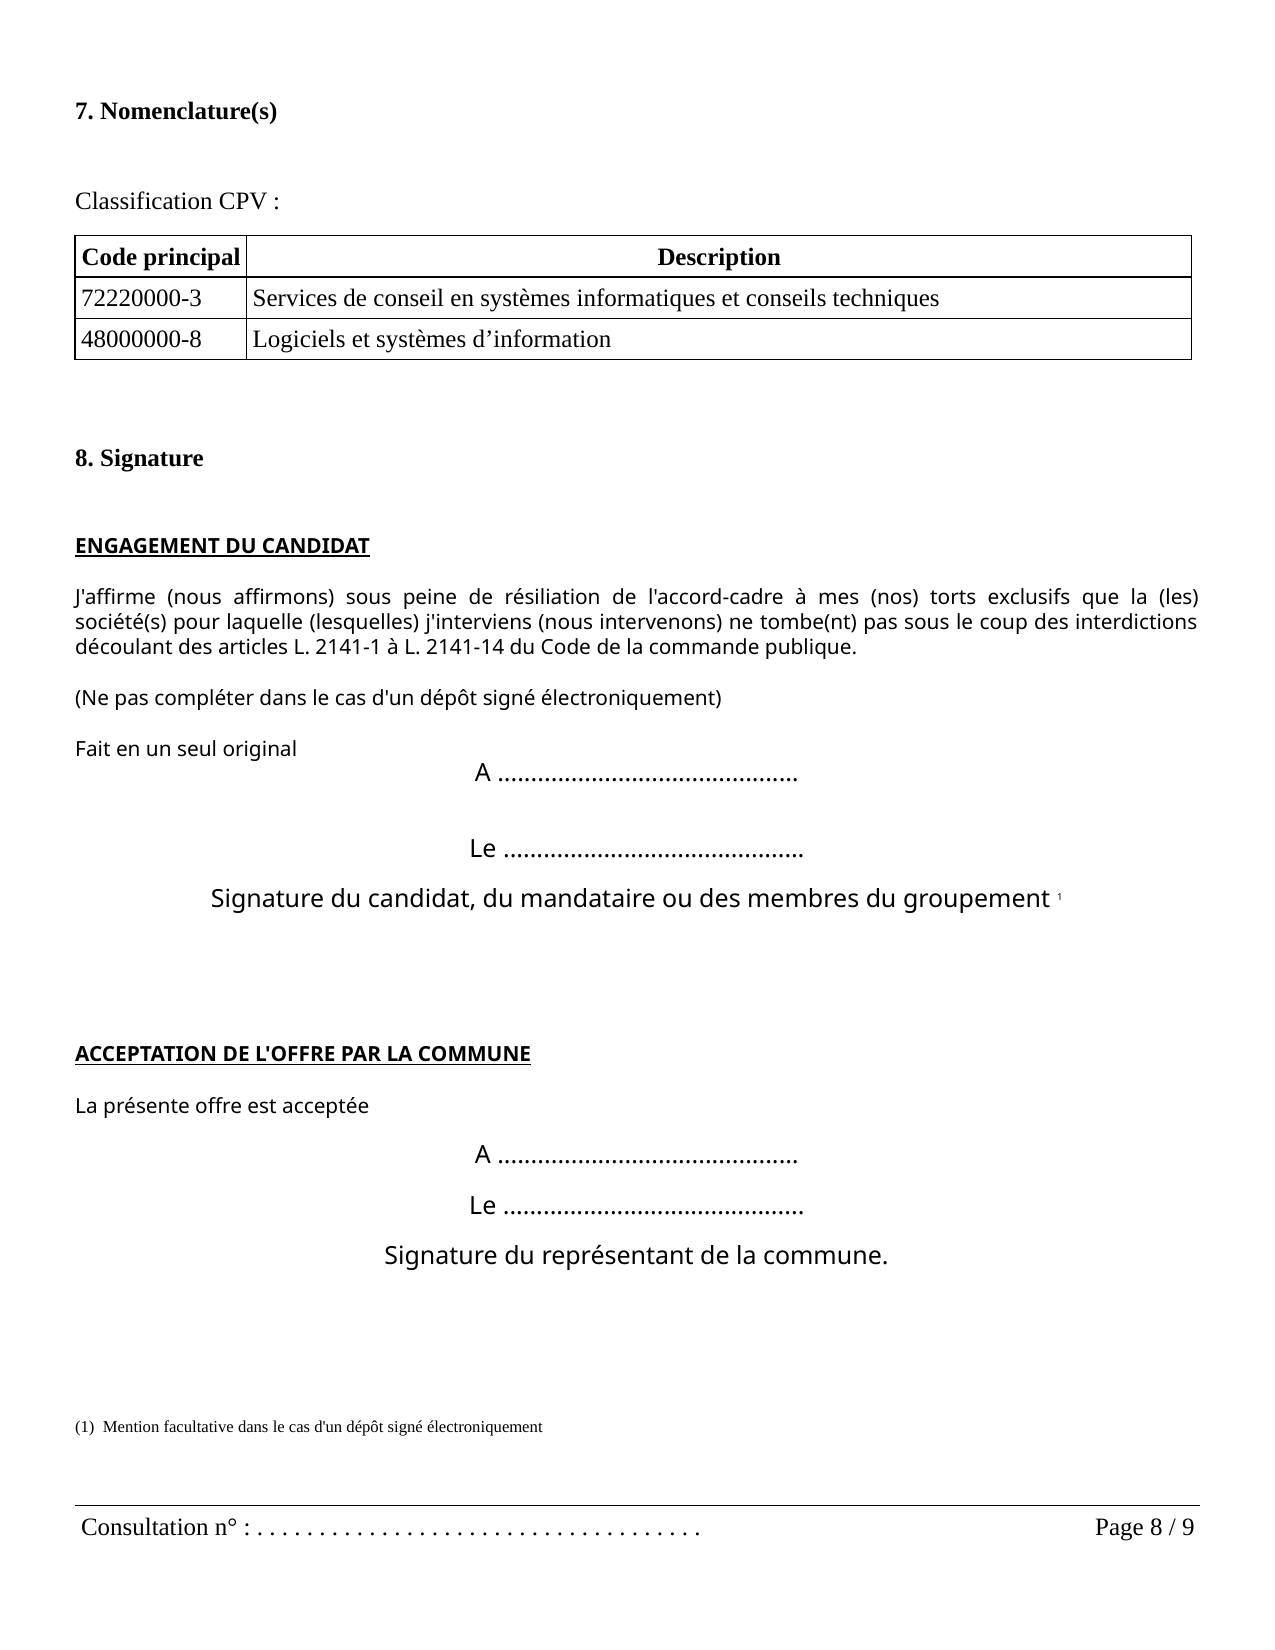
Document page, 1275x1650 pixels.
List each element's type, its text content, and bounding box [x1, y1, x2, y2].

table_cell Services de conseil en systèmes informatiques et conseils techniques [247, 278, 1191, 318]
text (Ne pas compléter dans le cas d'un dépôt signé électroniquement) [75, 685, 1200, 710]
text ACCEPTATION DE L'OFFRE PAR LA COMMUNE [75, 1039, 1200, 1068]
text Signature du candidat, du mandataire ou des membres du groupement 1 [75, 888, 1198, 913]
text La présente offre est acceptée [75, 1093, 1200, 1118]
table_cell Logiciels et systèmes d’information [247, 319, 1191, 359]
table_header Description [247, 236, 1191, 276]
table_cell 48000000‑8 [76, 319, 246, 359]
subtitle 7. Nomenclature(s) [75, 96, 1200, 124]
table_header Code principal [76, 236, 246, 276]
text ENGAGEMENT DU CANDIDAT [75, 533, 1200, 558]
text Le ..........................................… [75, 837, 1198, 862]
table_cell 72220000‑3 [76, 278, 246, 318]
text Classification CPV : [75, 186, 1200, 215]
text Signature du représentant de la commune. [75, 1244, 1198, 1270]
text A ..........................................… [75, 761, 1198, 786]
text Le ............................................. [75, 1194, 1198, 1219]
text (1) Mention facultative dans le cas d'un dépôt signé électroniquement [75, 1417, 1200, 1436]
text J'affirme (nous affirmons) sous peine de résiliation de l'accord-cadre à mes (nos) torts exclusifs que la (les) société(s) pour laquelle (lesquelles) j'interviens (nous intervenons) ne tombe(nt) pas sous le coup des interdictions découlant des articles L. 2141-1 à L. 2141-14 du Code de la commande publique. [75, 584, 1200, 660]
text Fait en un seul original [75, 736, 1200, 761]
text A ..........................................… [75, 1143, 1198, 1169]
subtitle 8. Signature [75, 443, 1200, 472]
